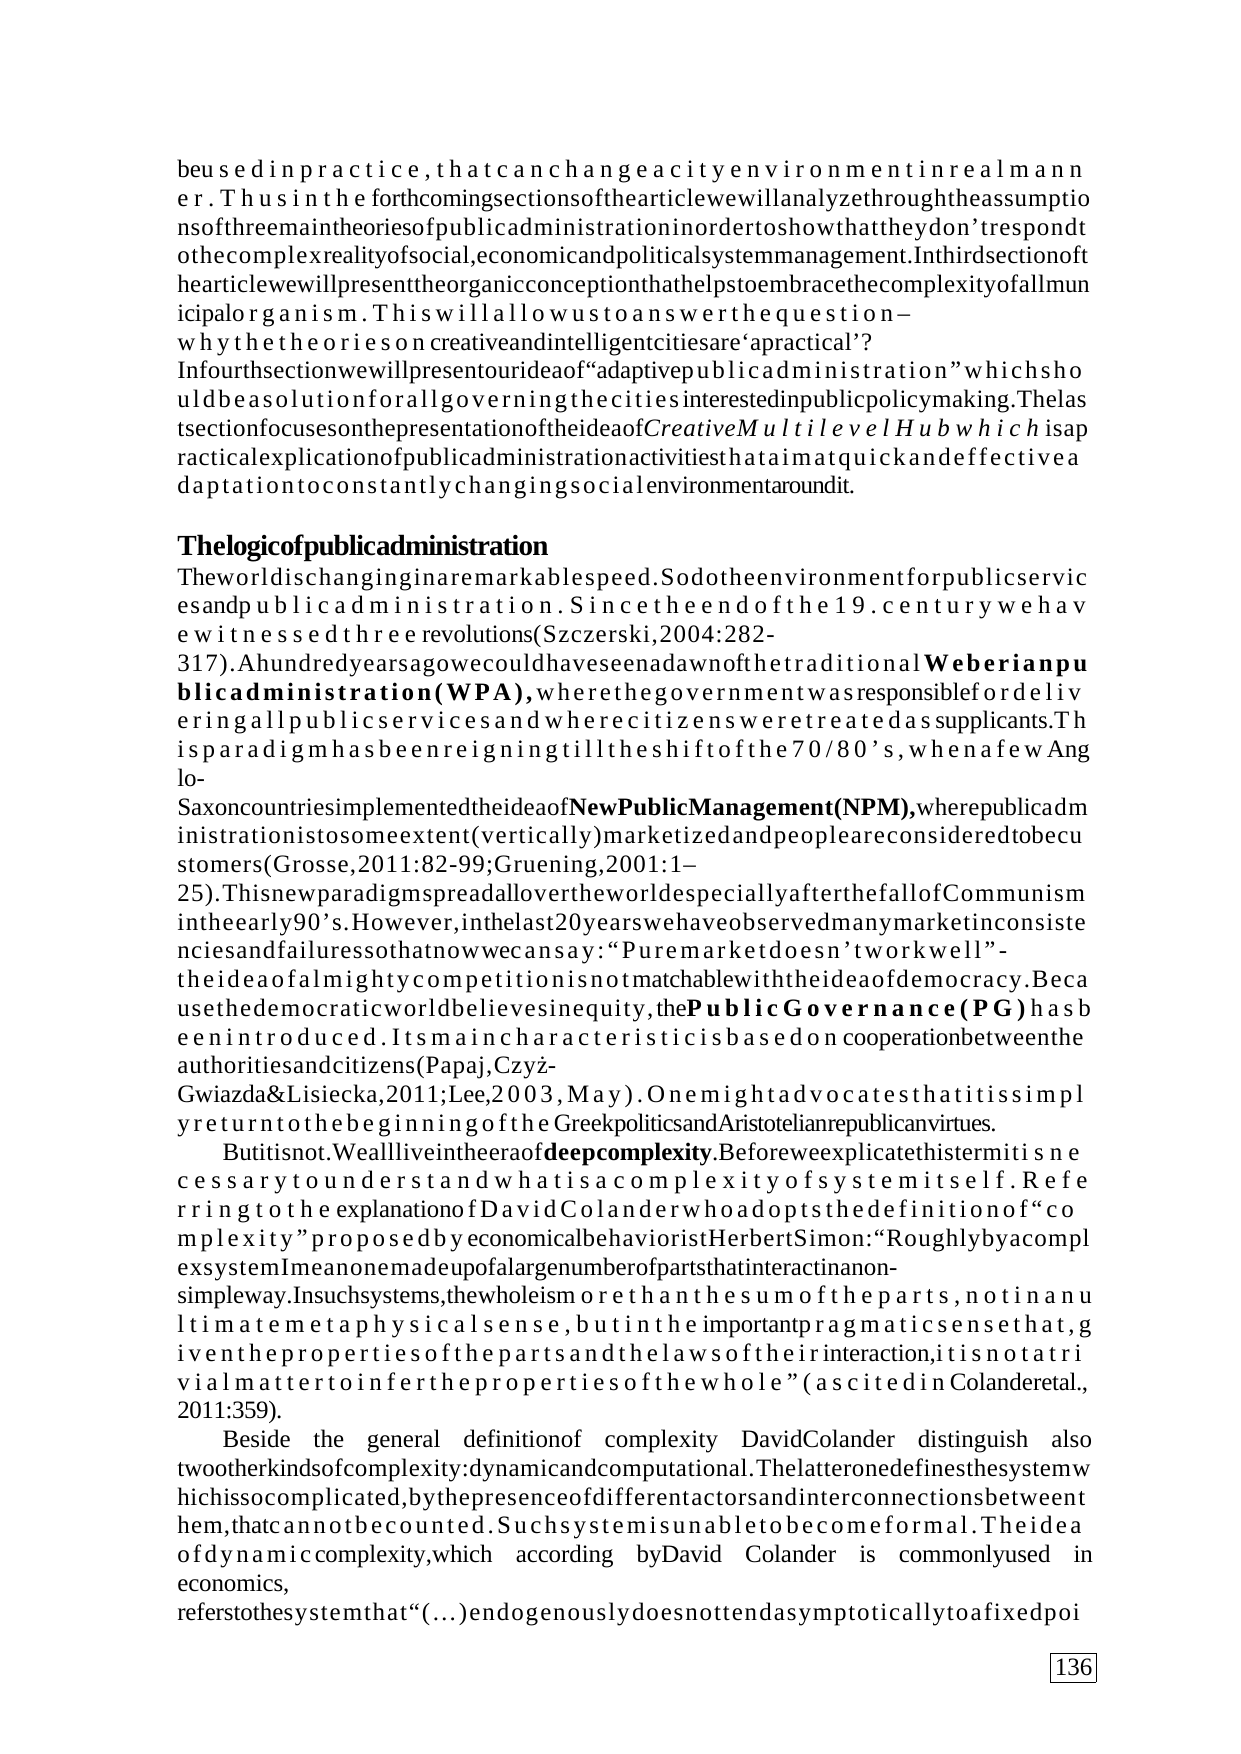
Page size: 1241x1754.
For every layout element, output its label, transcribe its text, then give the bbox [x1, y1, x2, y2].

text Theworldischanginginaremarkablespeed.Sodotheenvironmentforpublicservicesandpublicadministration.Sincetheendofthe19.centurywehavewitnessedthreerevolutions(Szczerski,2004:282-317).AhundredyearsagowecouldhaveseenadawnofthetraditionalWeberianpublicadministration(WPA),wherethegovernmentwasresponsiblefordeliveringallpublicservicesandwherecitizensweretreatedassupplicants.Thisparadigmhasbeenreigningtilltheshiftofthe70/80’s,whenafewAnglo-SaxoncountriesimplementedtheideaofNewPublicManagement(NPM),wherepublicadministrationistosomeextent(vertically)marketizedandpeopleareconsideredtobecustomers(Grosse,2011:82-99;Gruening,2001:1–25).ThisnewparadigmspreadallovertheworldespeciallyafterthefallofCommunismintheearly90’s.However,inthelast20yearswehaveobservedmanymarketinconsistenciesandfailuressothatnowwecansay:“Puremarketdoesn’tworkwell”-theideaofalmightycompetitionisnotmatchablewiththeideaofdemocracy.Becausethedemocraticworldbelievesinequity,thePublicGovernance(PG)hasbeenintroduced.Itsmaincharacteristicisbasedoncooperationbetweentheauthoritiesandcitizens(Papaj,Czyż-Gwiazda&Lisiecka,2011;Lee,2003,May).OnemightadvocatesthatitissimplyreturntothebeginningoftheGreekpoliticsandAristotelianrepublicanvirtues. [177, 562, 1093, 1137]
subtitle Thelogicofpublicadministration [177, 528, 1105, 562]
text Beside the general definitionof complexity DavidColander distinguish also twootherkindsofcomplexity:dynamicandcomputational.Thelatteronedefinesthesystemwhichissocomplicated,bythepresenceofdifferentactorsandinterconnectionsbetweenthem,thatcannotbecounted.Suchsystemisunabletobecomeformal.Theideaofdynamiccomplexity,which according byDavid Colander is commonlyused in economics, referstothesystemthat“(…)endogenouslydoesnottendasymptoticallytoafixedpoi [177, 1424, 1093, 1626]
text beusedinpractice,thatcanchangeacityenvironmentinrealmanner.Thusintheforthcomingsectionsofthearticlewewillanalyzethroughtheassumptionsofthreemaintheoriesofpublicadministrationinordertoshowthattheydon’trespondtothecomplexrealityofsocial,economicandpoliticalsystemmanagement.Inthirdsectionofthearticlewewillpresenttheorganicconceptionthathelpstoembracethecomplexityofallmunicipalorganism.Thiswillallowustoanswerthequestion–whythetheoriesoncreativeandintelligentcitiesare‘apractical’?Infourthsectionwewillpresentourideaof“adaptivepublicadministration”whichshouldbeasolutionforallgoverningthecitiesinterestedinpublicpolicymaking.ThelastsectionfocusesonthepresentationoftheideaofCreativeMultilevelHubwhichisapracticalexplicationofpublicadministrationactivitiesthataimatquickandeffectiveadaptationtoconstantlychangingsocialenvironmentaroundit. [177, 154, 1093, 499]
text Butitisnot.Weallliveintheeraofdeepcomplexity.Beforeweexplicatethistermitisnecessarytounderstandwhatisacomplexityofsystemitself.ReferringtotheexplanationofDavidColanderwhoadoptsthedefinitionof“complexity”proposedbyeconomicalbehavioristHerbertSimon:“RoughlybyacomplexsystemImeanonemadeupofalargenumberofpartsthatinteractinanon-simpleway.Insuchsystems,thewholeismorethanthesumoftheparts,notinanultimatemetaphysicalsense,butintheimportantpragmaticsensethat,giventhepropertiesofthepartsandthelawsoftheirinteraction,itisnotatrivialmattertoinferthepropertiesofthewhole”(ascitedinColanderetal.,2011:359). [177, 1137, 1093, 1424]
